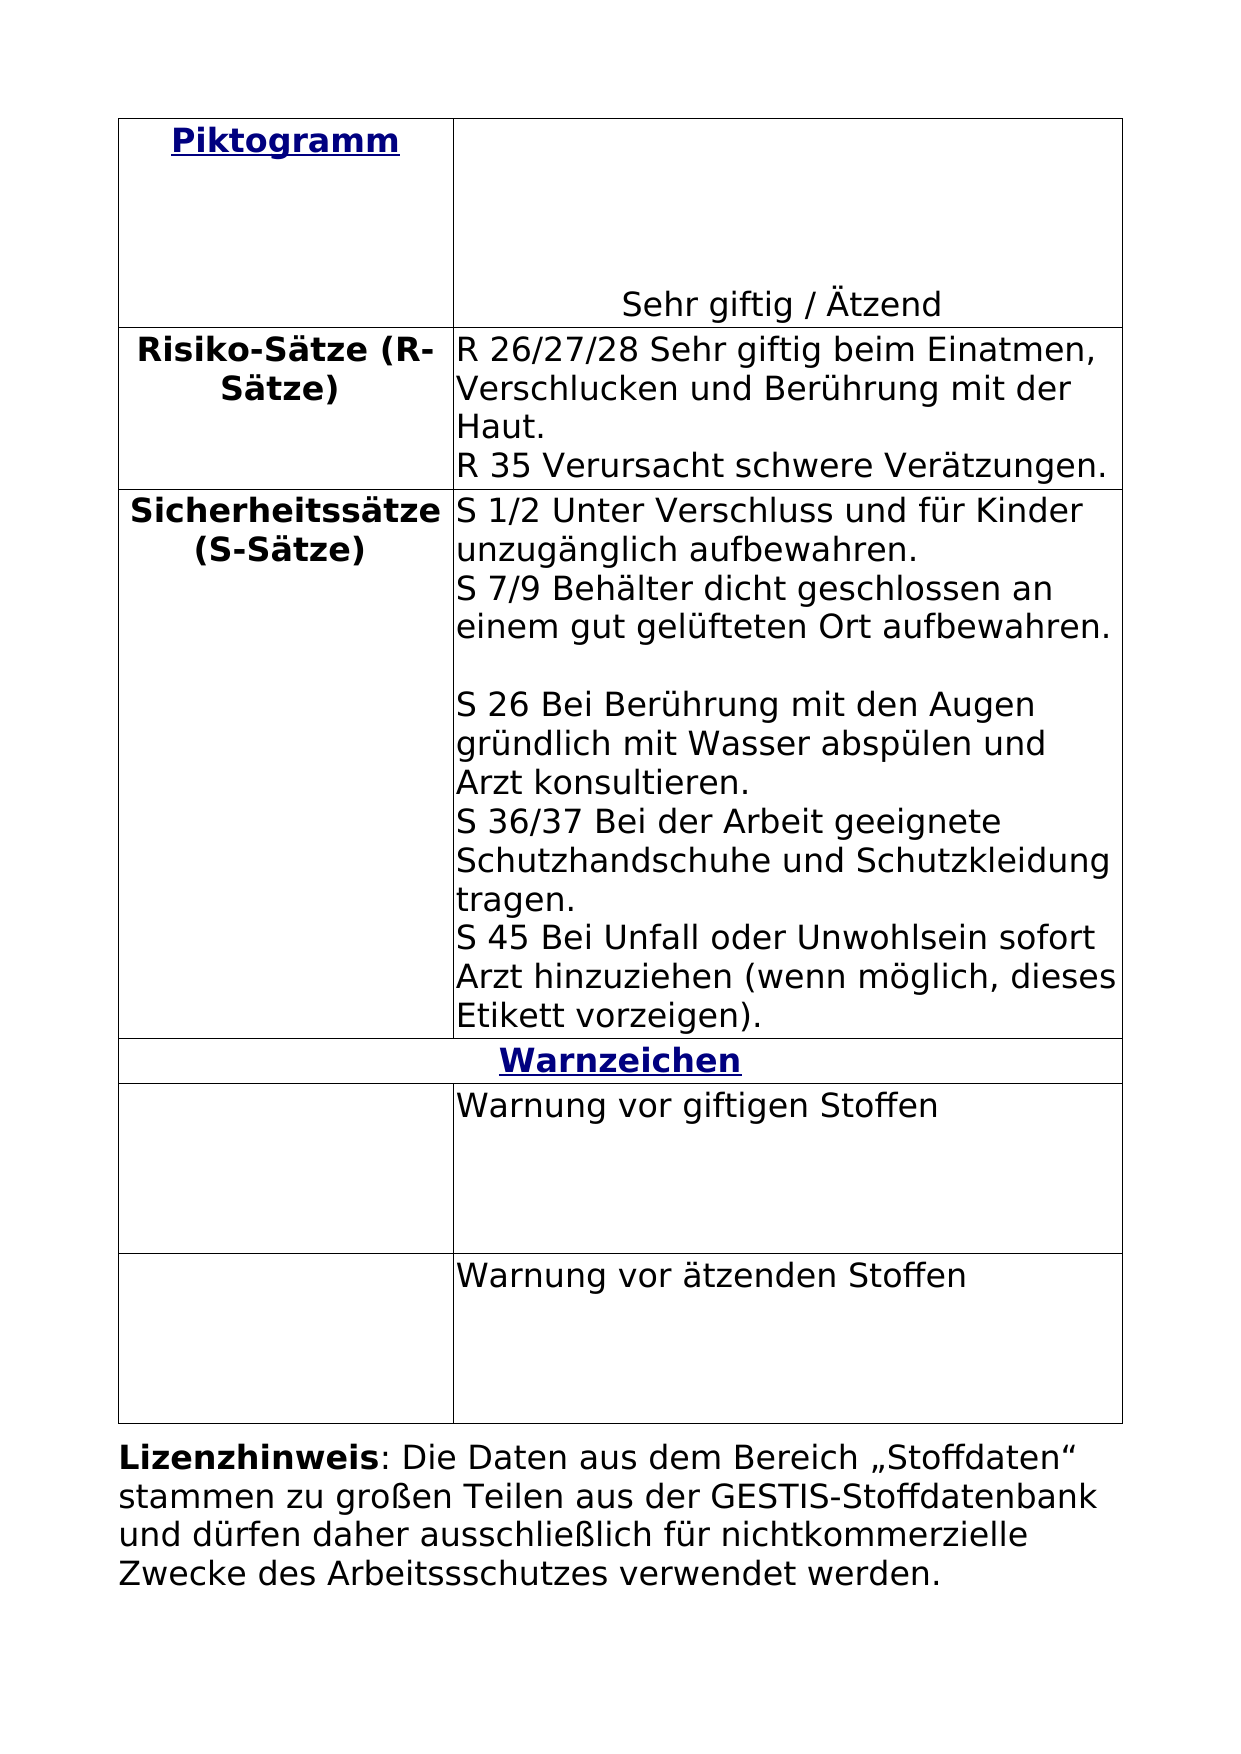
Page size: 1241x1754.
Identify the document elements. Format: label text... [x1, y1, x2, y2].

table_cell [119, 1084, 453, 1253]
table_cell R 26/27/28 Sehr giftig beim Einatmen, Verschlucken und Berührung mit der Haut. R 35 Verursacht schwere Verätzungen. [454, 328, 1122, 488]
table_cell Warnung vor giftigen Stoffen [454, 1084, 1122, 1253]
table_cell Risiko-Sätze (R-Sätze) [119, 328, 453, 488]
table_cell Sicherheitssätze (S-Sätze) [119, 490, 453, 1038]
table_cell [119, 1254, 453, 1423]
table_cell Sehr giftig / Ätzend [454, 119, 1122, 327]
table_cell Piktogramm [119, 119, 453, 327]
text Lizenzhinweis: Die Daten aus dem Bereich „Stoffdaten“ stammen zu großen Teilen aus der GESTIS-Stoffdatenbank und dürfen daher ausschließlich für nichtkommerzielle Zwecke des Arbeitssschutzes verwendet werden. [118, 1438, 1122, 1594]
table_cell S 1/2 Unter Verschluss und für Kinder unzugänglich aufbewahren. S 7/9 Behälter dicht geschlossen an einem gut gelüfteten Ort aufbewahren. S 26 Bei Berührung mit den Augen gründlich mit Wasser abspülen und Arzt konsultieren. S 36/37 Bei der Arbeit geeignete Schutzhandschuhe und Schutzkleidung tragen. S 45 Bei Unfall oder Unwohlsein sofort Arzt hinzuziehen (wenn möglich, dieses Etikett vorzeigen). [454, 490, 1122, 1038]
table_cell Warnung vor ätzenden Stoffen [454, 1254, 1122, 1423]
table_cell Warnzeichen [119, 1039, 1122, 1083]
